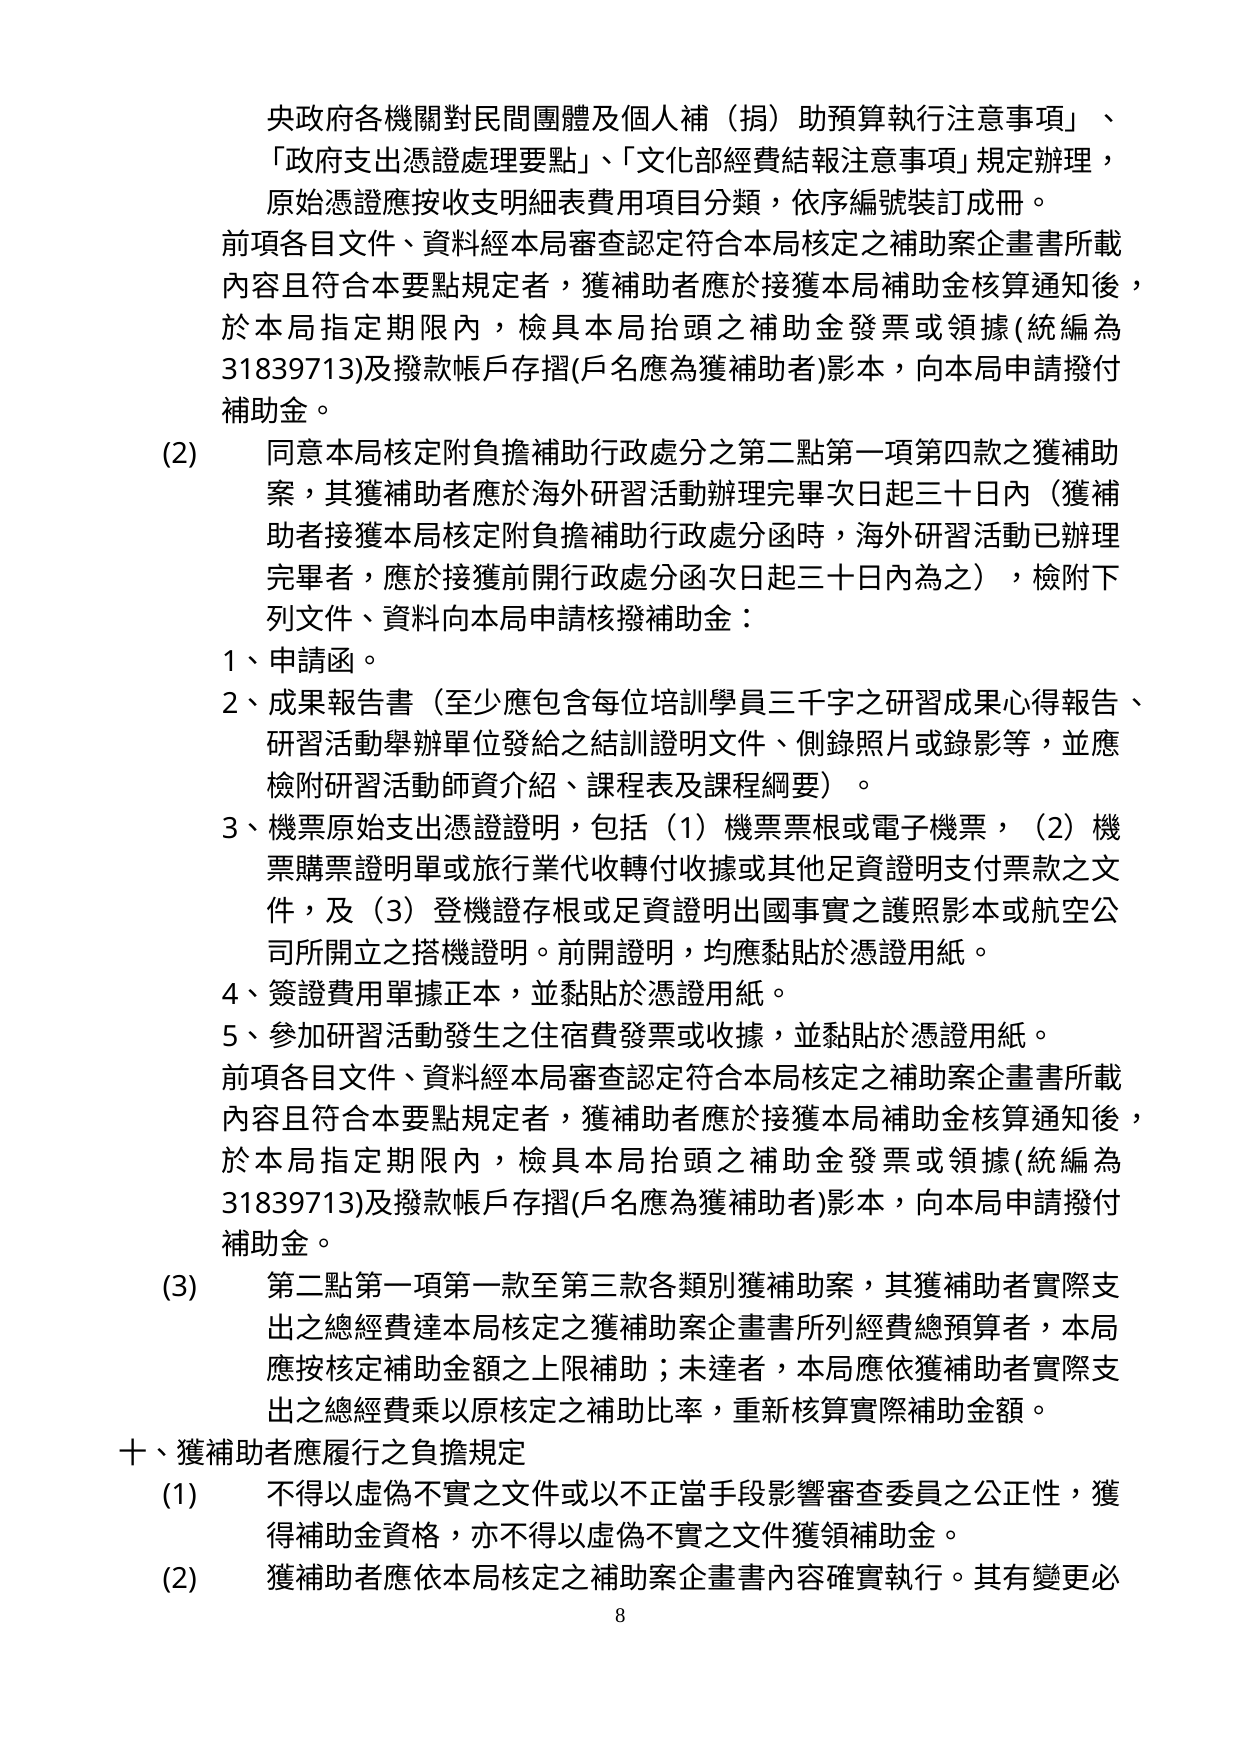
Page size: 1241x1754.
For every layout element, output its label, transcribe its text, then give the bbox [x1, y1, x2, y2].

list 第二點第一項第一款至第三款各類別獲補助案，其獲補助者實際支出之總經費達本局核定之獲補助案企畫書所列經費總預算者，本局應按核定補助金額之上限補助；未達者，本局應依獲補助者實際支出之總經費乘以原核定之補助比率，重新核算實際補助金額。 [162, 1263, 1122, 1430]
list 申請函。 [222, 638, 1122, 680]
list 成果報告書（至少應包含每位培訓學員三千字之研習成果心得報告、研習活動舉辦單位發給之結訓證明文件、側錄照片或錄影等，並應檢附研習活動師資介紹、課程表及課程綱要）。 [222, 680, 1122, 805]
list 機票原始支出憑證證明，包括（1）機票票根或電子機票，（2）機票購票證明單或旅行業代收轉付收據或其他足資證明支付票款之文件，及（3）登機證存根或足資證明出國事實之護照影本或航空公司所開立之搭機證明。前開證明，均應黏貼於憑證用紙。 [222, 805, 1122, 971]
list 獲補助者應依本局核定之補助案企畫書內容確實執行。其有變更必 [162, 1555, 1122, 1596]
text 十、獲補助者應履行之負擔規定 [118, 1430, 1122, 1471]
text 前項各目文件、資料經本局審查認定符合本局核定之補助案企畫書所載內容且符合本要點規定者，獲補助者應於接獲本局補助金核算通知後，於本局指定期限內，檢具本局抬頭之補助金發票或領據(統編為31839713)及撥款帳戶存摺(戶名應為獲補助者)影本，向本局申請撥付補助金。 [221, 1055, 1122, 1263]
list 不得以虛偽不實之文件或以不正當手段影響審查委員之公正性，獲得補助金資格，亦不得以虛偽不實之文件獲領補助金。 [162, 1471, 1122, 1555]
list 簽證費用單據正本，並黏貼於憑證用紙。 [222, 971, 1122, 1013]
text 前項各目文件、資料經本局審查認定符合本局核定之補助案企畫書所載內容且符合本要點規定者，獲補助者應於接獲本局補助金核算通知後，於本局指定期限內，檢具本局抬頭之補助金發票或領據(統編為31839713)及撥款帳戶存摺(戶名應為獲補助者)影本，向本局申請撥付補助金。 [221, 221, 1122, 430]
list 參加研習活動發生之住宿費發票或收據，並黏貼於憑證用紙。 [222, 1013, 1122, 1055]
list 同意本局核定附負擔補助行政處分之第二點第一項第四款之獲補助案，其獲補助者應於海外研習活動辦理完畢次日起三十日內（獲補助者接獲本局核定附負擔補助行政處分函時，海外研習活動已辦理完畢者，應於接獲前開行政處分函次日起三十日內為之），檢附下列文件、資料向本局申請核撥補助金： [162, 430, 1122, 638]
list 央政府各機關對民間團體及個人補（捐）助預算執行注意事項」、「政府支出憑證處理要點」、「文化部經費結報注意事項」規定辦理，原始憑證應按收支明細表費用項目分類，依序編號裝訂成冊。 [224, 96, 1122, 221]
